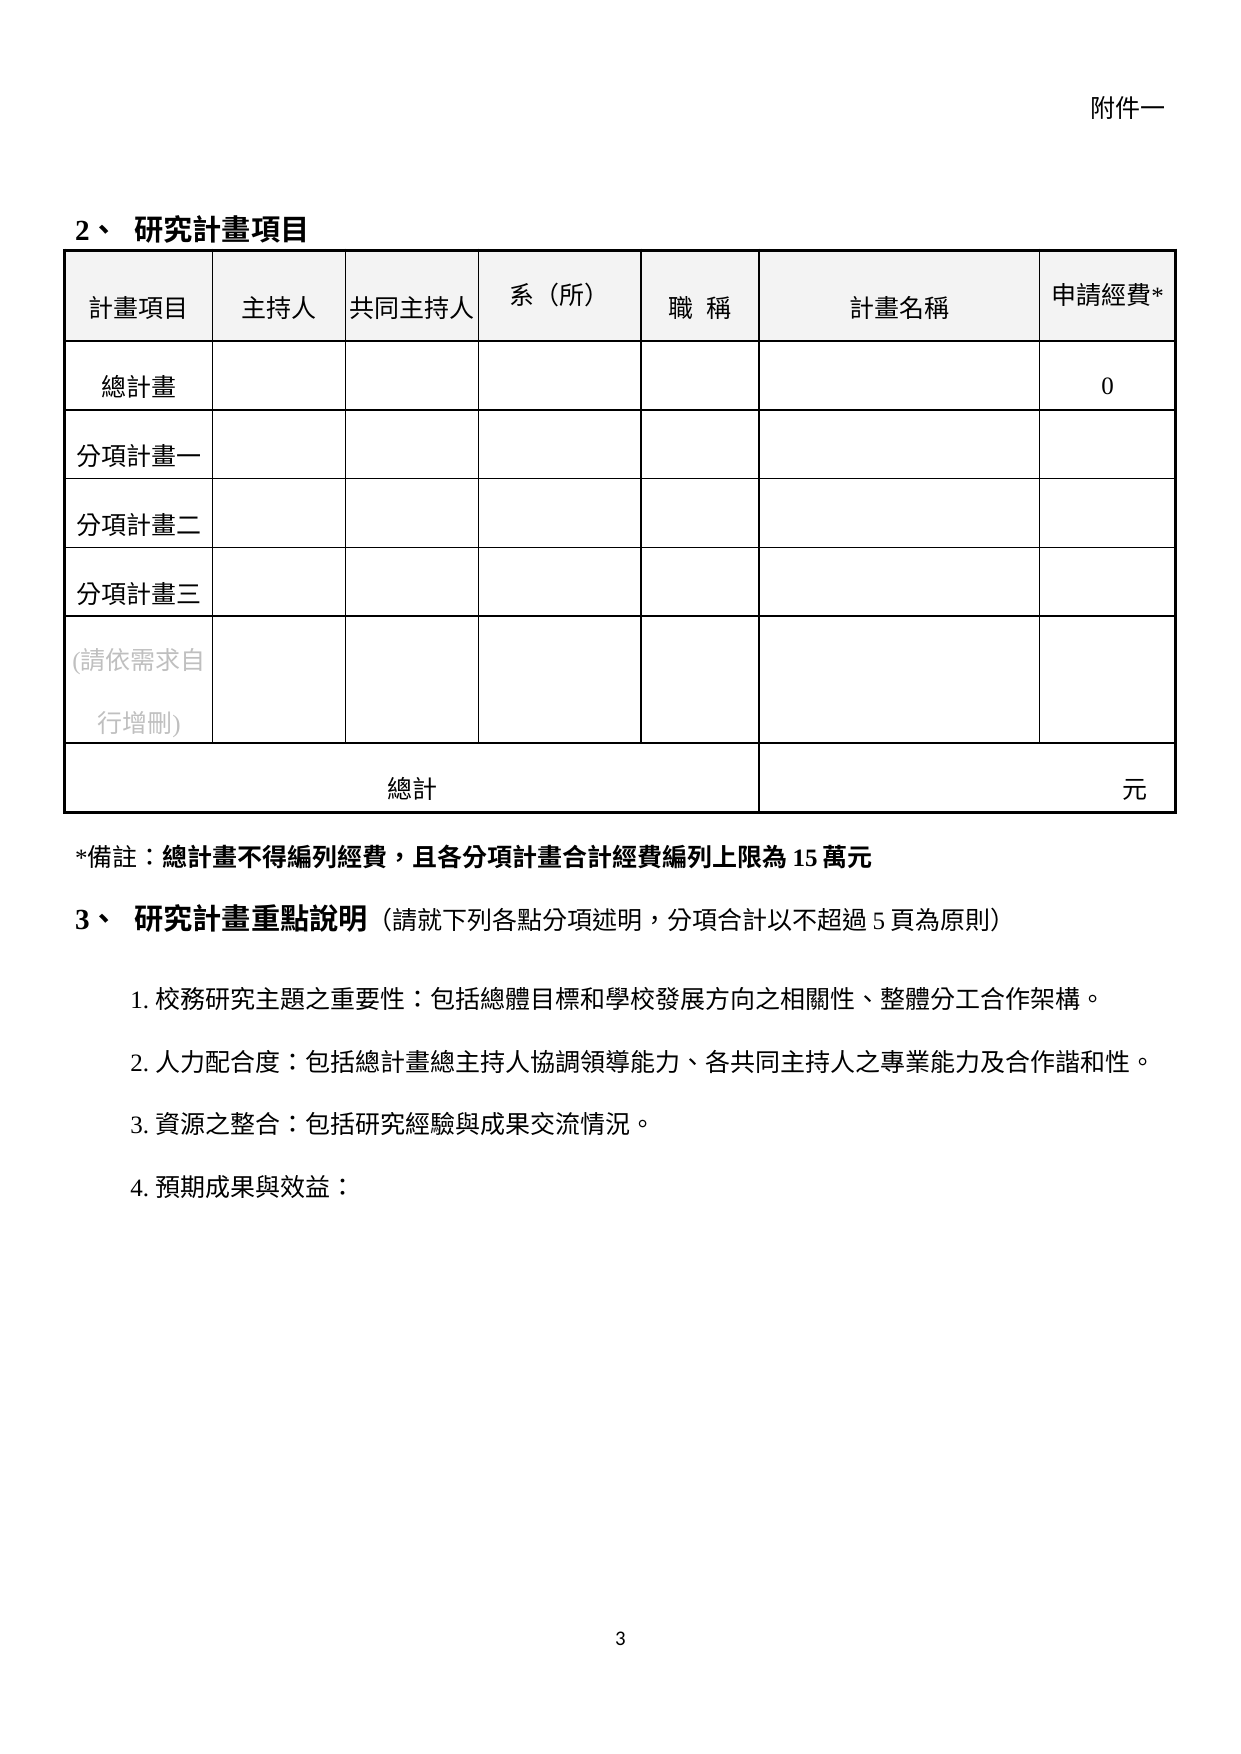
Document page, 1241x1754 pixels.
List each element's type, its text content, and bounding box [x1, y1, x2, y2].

table_cell [346, 342, 478, 409]
table_cell [213, 617, 345, 742]
table_header 系（所） 中心 [479, 252, 640, 340]
table_cell [1040, 617, 1174, 742]
table_cell [642, 342, 758, 409]
table_header 共同主持人 [346, 252, 478, 340]
text 1. 校務研究主題之重要性：包括總體目標和學校發展方向之相關性、整體分工合作架構。 [75, 956, 1165, 1019]
table_cell [213, 342, 345, 409]
table_cell [642, 548, 758, 615]
table_cell 總計畫 [66, 342, 212, 409]
table_cell [760, 548, 1039, 615]
table_cell 總計 [66, 744, 758, 811]
table_cell [1040, 411, 1174, 478]
text 4. 預期成果與效益： [75, 1144, 1165, 1206]
table_cell [213, 411, 345, 478]
table_cell [346, 411, 478, 478]
table_cell 分項計畫二 [66, 479, 212, 547]
table_cell [213, 479, 345, 547]
table_cell [346, 548, 478, 615]
table_header 計畫名稱 [760, 252, 1039, 340]
table_cell 0 [1040, 342, 1174, 409]
table_cell (請依需求自行增刪) [66, 617, 212, 742]
table_cell [479, 342, 640, 409]
table_cell [479, 479, 640, 547]
table_cell [479, 548, 640, 615]
table_cell [1040, 479, 1174, 547]
table_cell [346, 617, 478, 742]
table_header 計畫項目 [66, 252, 212, 340]
text *備註：總計畫不得編列經費，且各分項計畫合計經費編列上限為15萬元 [75, 814, 1165, 876]
table_cell 元 [760, 744, 1174, 811]
table_cell [479, 411, 640, 478]
table_cell 分項計畫三 [66, 548, 212, 615]
table_header 申請經費* (新臺幣元) [1040, 252, 1174, 340]
table_cell [346, 479, 478, 547]
table_cell [760, 617, 1039, 742]
table_cell [642, 411, 758, 478]
list 研究計畫重點說明（請就下列各點分項述明，分項合計以不超過5頁為原則） [75, 895, 1165, 937]
table_header 主持人 [213, 252, 345, 340]
table_cell [1040, 548, 1174, 615]
table_cell [642, 617, 758, 742]
table_cell [760, 342, 1039, 409]
table_cell [642, 479, 758, 547]
table_cell [213, 548, 345, 615]
list 研究計畫項目 [75, 206, 1165, 248]
table_cell [479, 617, 640, 742]
text 2. 人力配合度：包括總計畫總主持人協調領導能力、各共同主持人之專業能力及合作諧和性。 [75, 1019, 1165, 1081]
table_cell [760, 411, 1039, 478]
table_cell 分項計畫一 [66, 411, 212, 478]
text 3. 資源之整合：包括研究經驗與成果交流情況。 [75, 1081, 1165, 1144]
table_cell [760, 479, 1039, 547]
table_header 職 稱 [642, 252, 758, 340]
